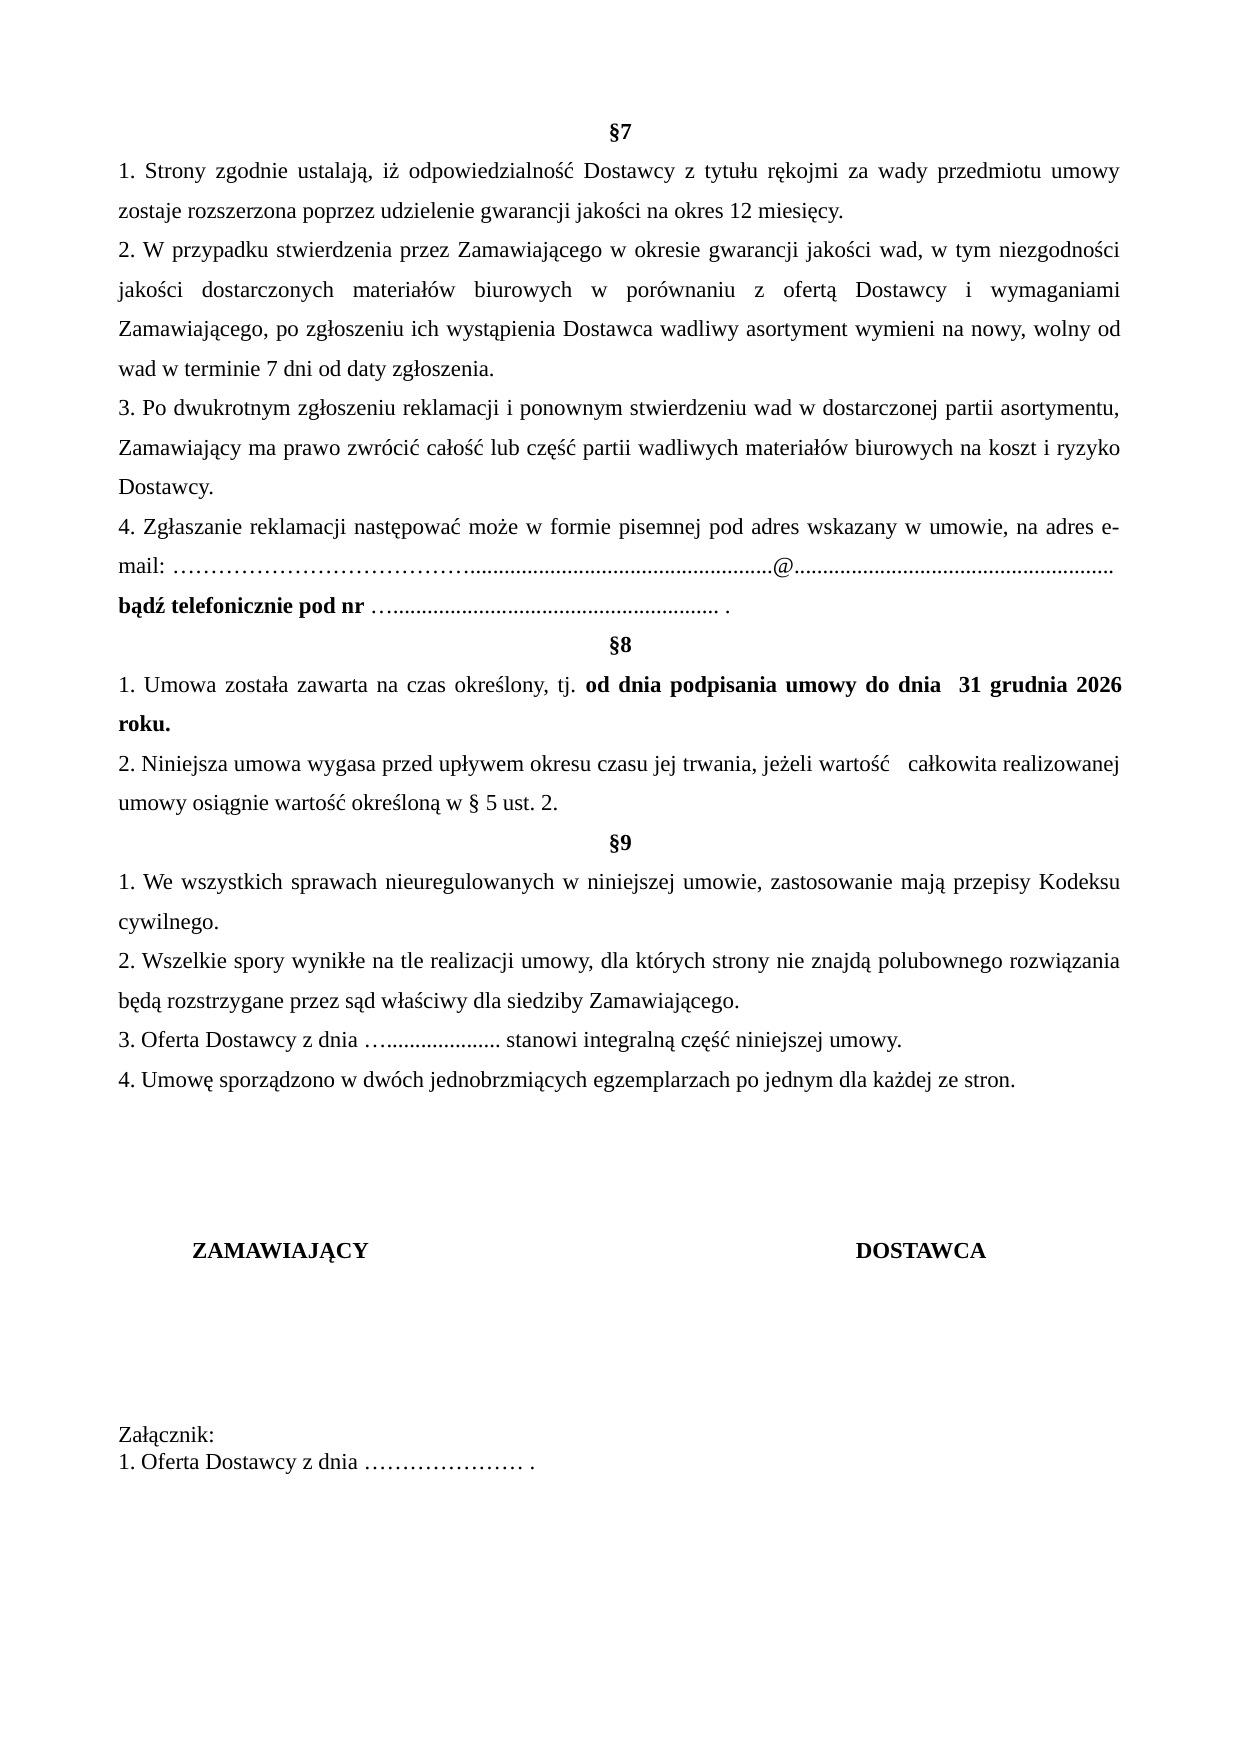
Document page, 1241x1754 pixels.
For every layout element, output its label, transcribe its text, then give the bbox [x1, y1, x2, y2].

text 1. Strony zgodnie ustalają, iż odpowiedzialność Dostawcy z tytułu rękojmi za wady przedmiotu umowy zostaje rozszerzona poprzez udzielenie gwarancji jakości na okres 12 miesięcy. [118, 158, 1122, 223]
text 1. Umowa została zawarta na czas określony, tj. od dnia podpisania umowy do dnia 31 grudnia 2026 roku. [118, 671, 1122, 737]
text §7 [118, 118, 1122, 144]
text 2. Wszelkie spory wynikłe na tle realizacji umowy, dla których strony nie znajdą polubownego rozwiązania będą rozstrzygane przez sąd właściwy dla siedziby Zamawiającego. [118, 947, 1122, 1013]
text 1. Oferta Dostawcy z dnia ………………… . [118, 1448, 1122, 1474]
text 1. We wszystkich sprawach nieuregulowanych w niniejszej umowie, zastosowanie mają przepisy Kodeksu cywilnego. [118, 868, 1122, 934]
text ZAMAWIAJĄCY DOSTAWCA [118, 1237, 1122, 1263]
text §9 [118, 829, 1122, 855]
text Załącznik: [118, 1421, 1122, 1448]
text 2. W przypadku stwierdzenia przez Zamawiającego w okresie gwarancji jakości wad, w tym niezgodności jakości dostarczonych materiałów biurowych w porównaniu z ofertą Dostawcy i wymaganiami Zamawiającego, po zgłoszeniu ich wystąpienia Dostawca wadliwy asortyment wymieni na nowy, wolny od wad w terminie 7 dni od daty zgłoszenia. [118, 237, 1122, 381]
text 3. Oferta Dostawcy z dnia ….................... stanowi integralną część niniejszej umowy. [118, 1026, 1122, 1052]
text 2. Niniejsza umowa wygasa przed upływem okresu czasu jej trwania, jeżeli wartość całkowita realizowanej umowy osiągnie wartość określoną w § 5 ust. 2. [118, 750, 1122, 816]
text §8 [118, 631, 1122, 658]
text 3. Po dwukrotnym zgłoszeniu reklamacji i ponownym stwierdzeniu wad w dostarczonej partii asortymentu, Zamawiający ma prawo zwrócić całość lub część partii wadliwych materiałów biurowych na koszt i ryzyko Dostawcy. [118, 394, 1122, 500]
text 4. Umowę sporządzono w dwóch jednobrzmiących egzemplarzach po jednym dla każdej ze stron. [118, 1066, 1122, 1092]
text 4. Zgłaszanie reklamacji następować może w formie pisemnej pod adres wskazany w umowie, na adres e-mail: ………………………………….....................................................@........................................................ bądź telefonicznie pod nr …......................................................... . [118, 513, 1122, 618]
